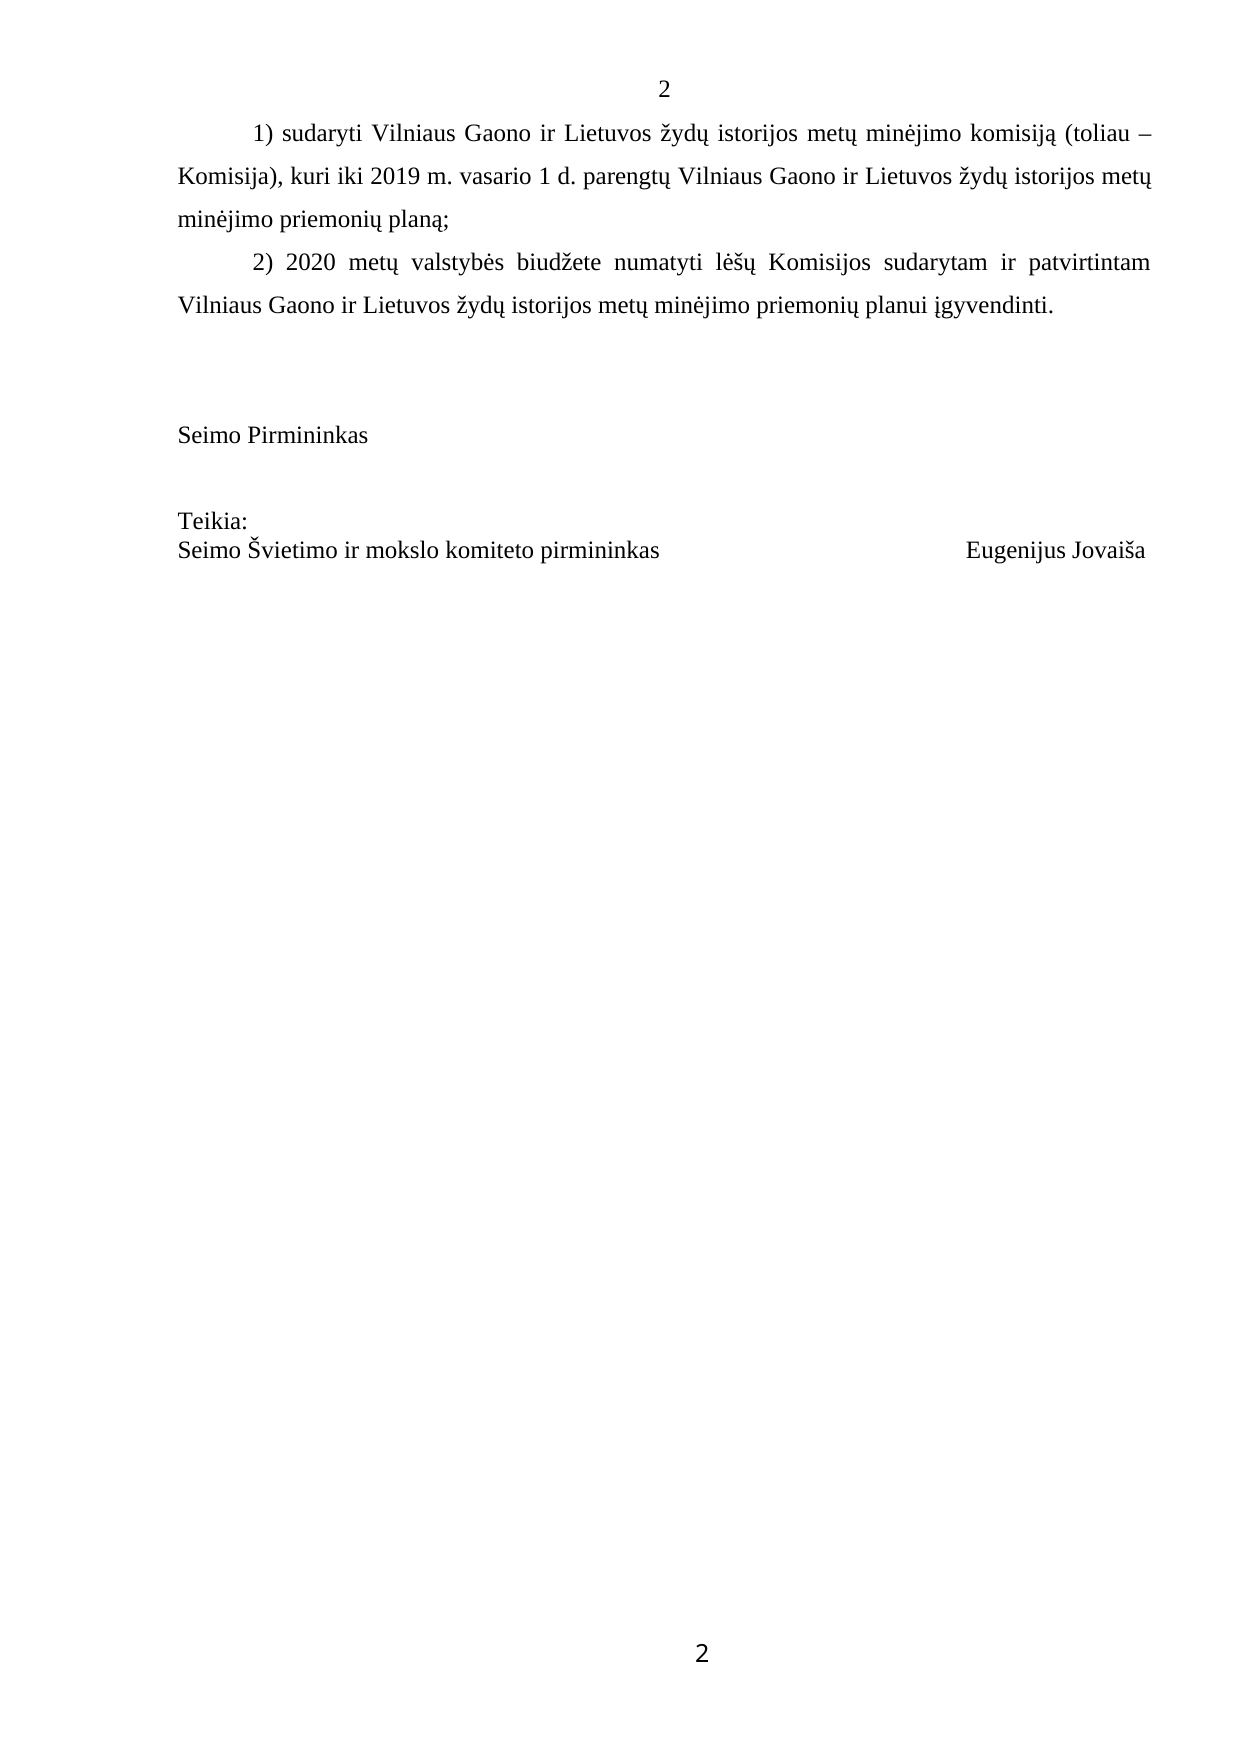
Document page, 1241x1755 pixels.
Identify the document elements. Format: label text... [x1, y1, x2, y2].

text Seimo Švietimo ir mokslo komiteto pirmininkas Eugenijus Jovaiša [177, 535, 1152, 564]
text 1) sudaryti Vilniaus Gaono ir Lietuvos žydų istorijos metų minėjimo komisiją (toliau – Komisija), kuri iki 2019 m. vasario 1 d. parengtų Vilniaus Gaono ir Lietuvos žydų istorijos metų minėjimo priemonių planą; [177, 118, 1152, 233]
text Teikia: [177, 506, 1152, 535]
text 2) 2020 metų valstybės biudžete numatyti lėšų Komisijos sudarytam ir patvirtintam Vilniaus Gaono ir Lietuvos žydų istorijos metų minėjimo priemonių planui įgyvendinti. [177, 247, 1152, 319]
text Seimo Pirmininkas [177, 420, 1152, 449]
